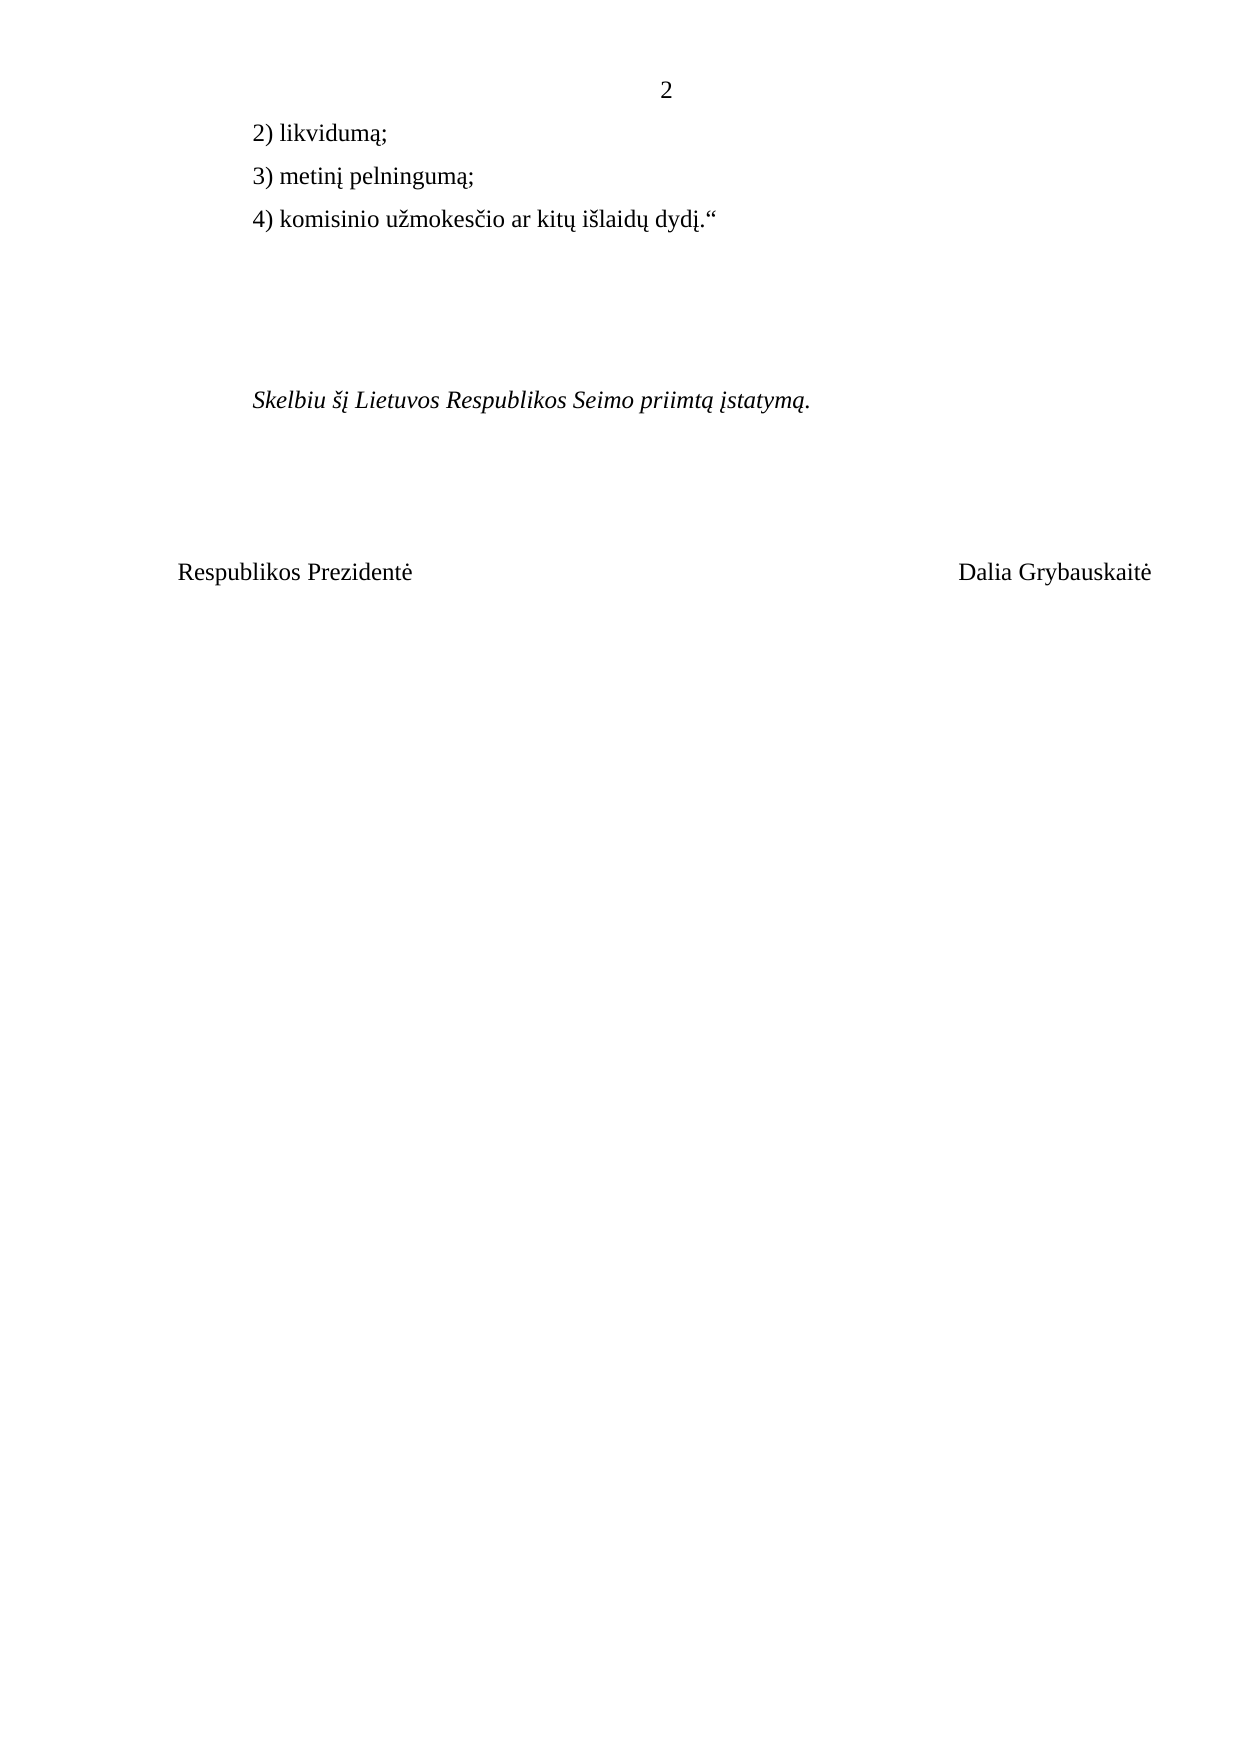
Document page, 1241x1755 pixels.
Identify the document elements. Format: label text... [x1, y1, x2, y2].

text Respublikos Prezidentė Dalia Grybauskaitė [177, 557, 1152, 586]
text 4) komisinio užmokesčio ar kitų išlaidų dydį.“ [177, 204, 1152, 233]
text 2) likvidumą; [177, 118, 1152, 147]
text Skelbiu šį Lietuvos Respublikos Seimo priimtą įstatymą. [177, 385, 1152, 413]
text 3) metinį pelningumą; [177, 161, 1152, 190]
